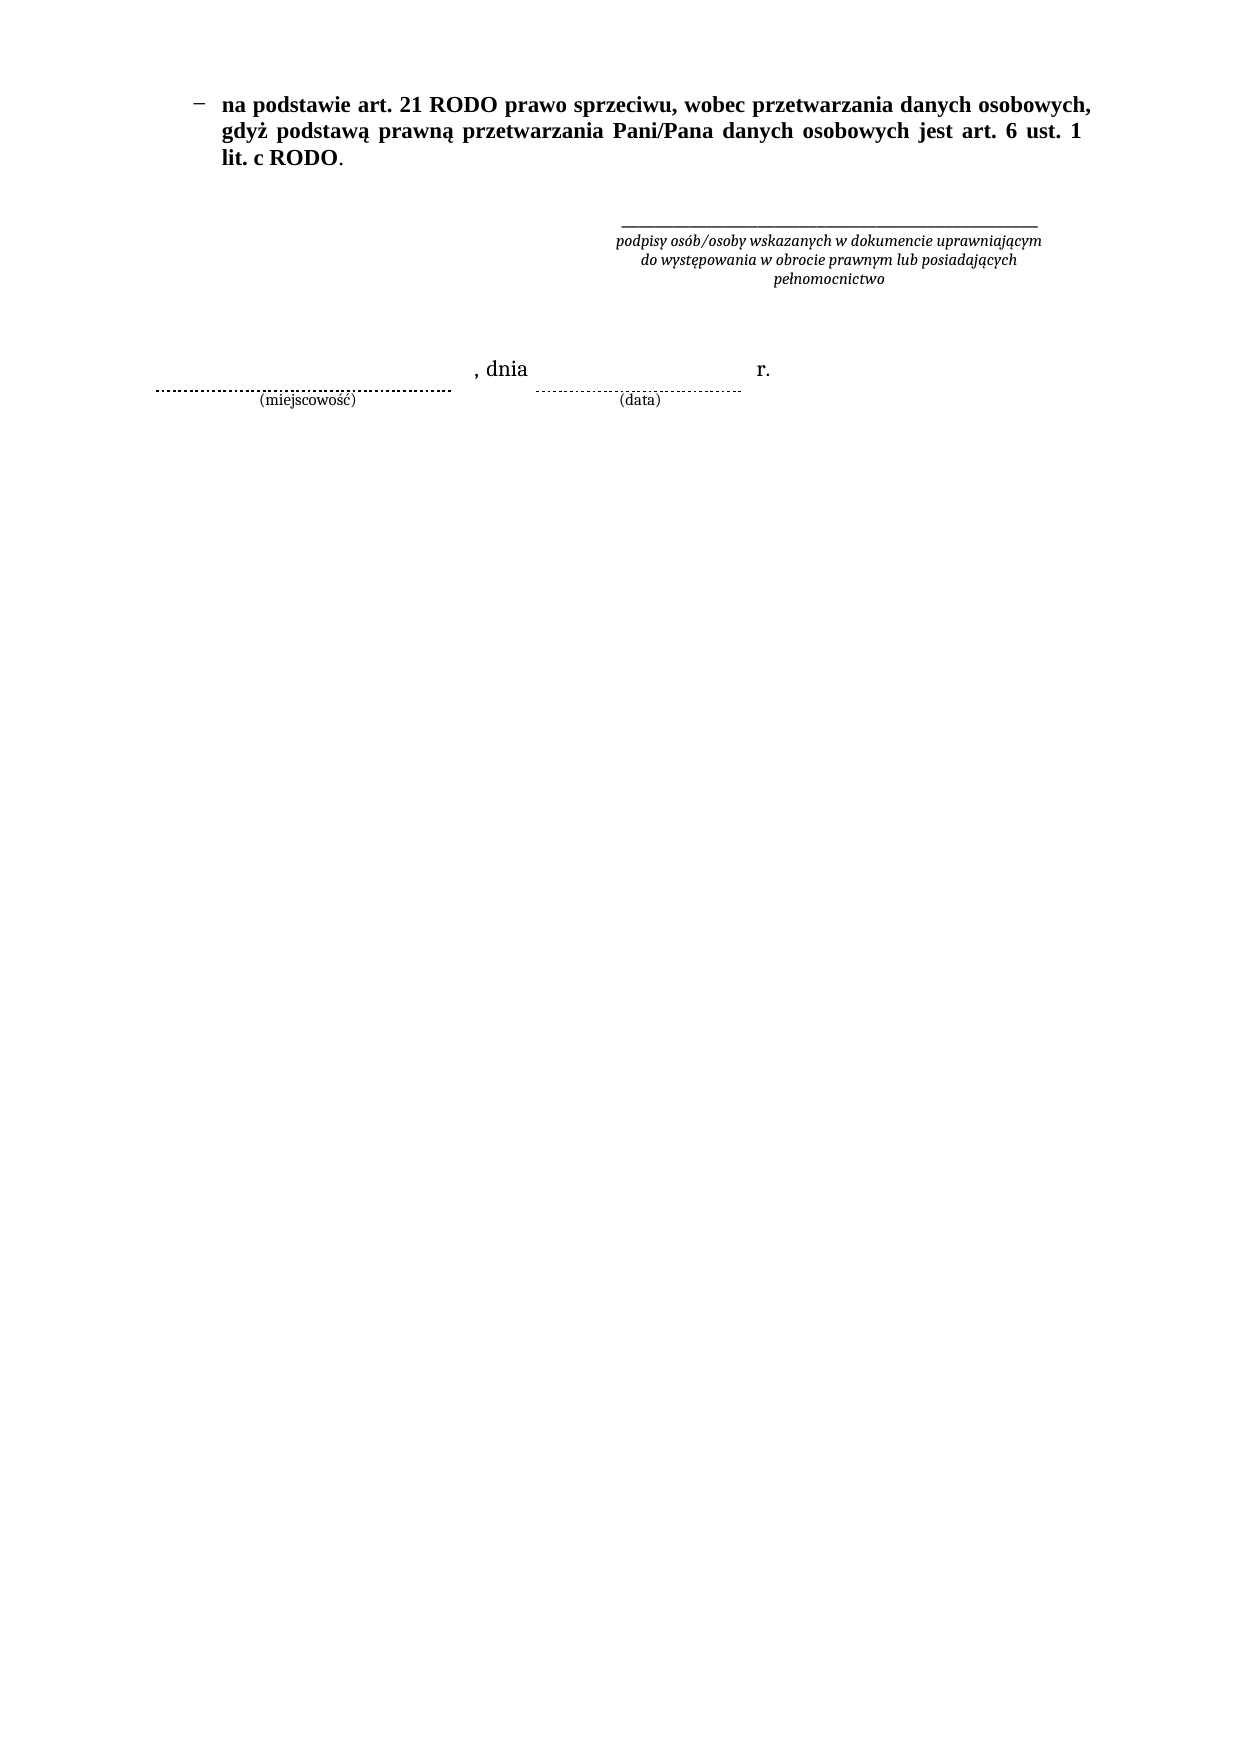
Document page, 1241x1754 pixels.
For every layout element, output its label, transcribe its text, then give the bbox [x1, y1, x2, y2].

text do występowania w obrocie prawnym lub posiadających pełnomocnictwo [598, 250, 1062, 289]
table_header [529, 356, 752, 387]
table_cell (data) [529, 387, 752, 413]
table_header [148, 356, 468, 387]
text podpisy osób/osoby wskazanych w dokumencie uprawniającym [598, 231, 1062, 250]
table_header dnia [485, 356, 528, 387]
table_cell [752, 387, 775, 413]
text _________________________________________________ [598, 205, 1062, 231]
table_header r. [752, 356, 775, 387]
table_cell [485, 387, 528, 413]
list na podstawie art. 21 RODO prawo sprzeciwu, wobec przetwarzania danych osobowych, gdyż podstawą prawną przetwarzania Pani/Pana danych osobowych jest art. 6 ust. 1 lit. c RODO. [192, 89, 1092, 170]
table_cell [468, 387, 485, 413]
table_header , [468, 356, 485, 387]
table_cell (miejscowość) [148, 387, 468, 413]
